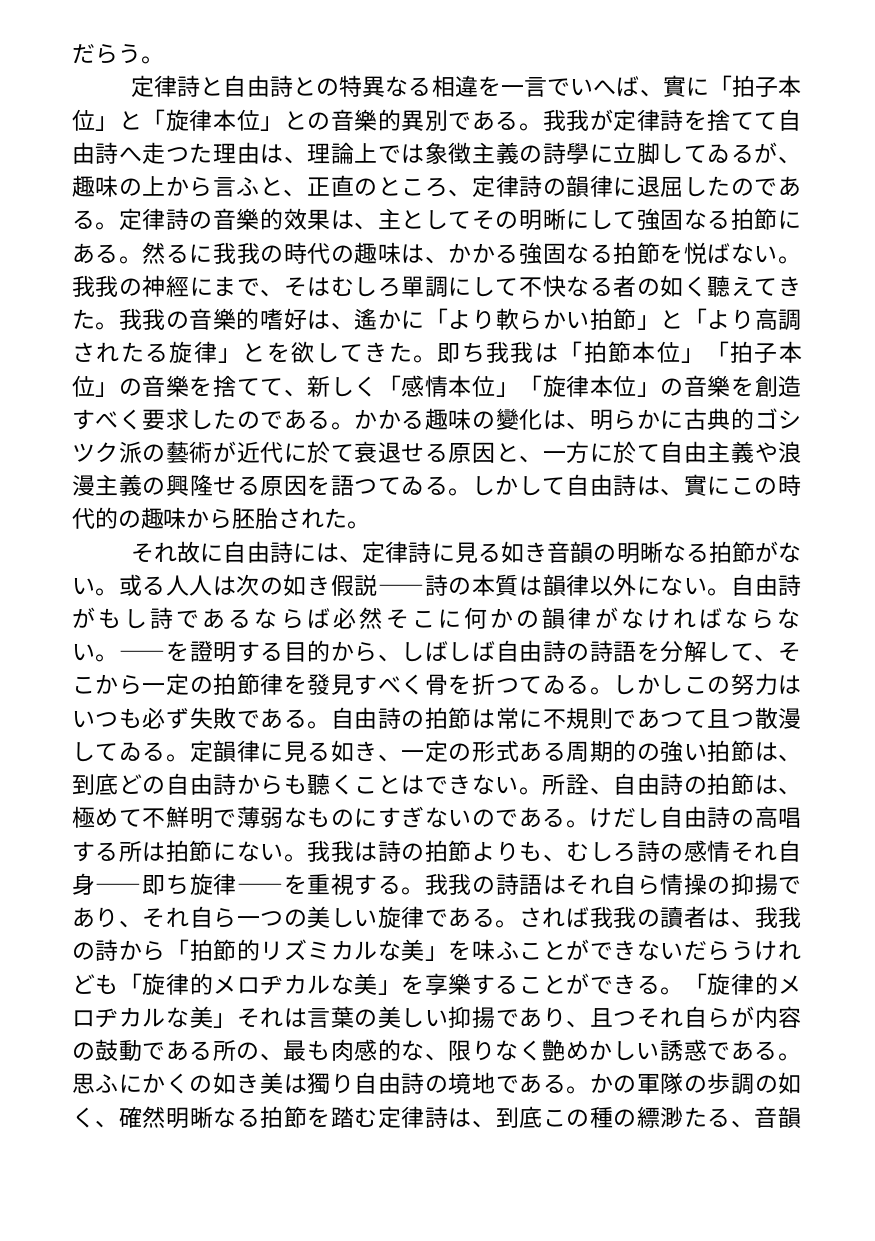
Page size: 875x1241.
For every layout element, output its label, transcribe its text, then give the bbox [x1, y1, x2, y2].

text それ故に自由詩には、定律詩に見る如き音韻の明晰なる拍節がない。或る人人は次の如き假説――詩の本質は韻律以外にない。自由詩がもし詩であるならば必然そこに何かの韻律がなければならない。――を證明する目的から、しばしば自由詩の詩語を分解して、そこから一定の拍節律を發見すべく骨を折つてゐる。しかしこの努力はいつも必ず失敗である。自由詩の拍節は常に不規則であつて且つ散漫してゐる。定韻律に見る如き、一定の形式ある周期的の強い拍節は、到底どの自由詩からも聽くことはできない。所詮、自由詩の拍節は、極めて不鮮明で薄弱なものにすぎないのである。けだし自由詩の高唱する所は拍節にない。我我は詩の拍節よりも、むしろ詩の感情それ自身――即ち旋律――を重視する。我我の詩語はそれ自ら情操の抑揚であり、それ自ら一つの美しい旋律である。されば我我の讀者は、我我の詩から「拍節的リズミカルな美」を味ふことができないだらうけれども「旋律的メロヂカルな美」を享樂することができる。「旋律的メロヂカルな美」それは言葉の美しい抑揚であり、且つそれ自らが内容の鼓動である所の、最も肉感的な、限りなく艶めかしい誘惑である。思ふにかくの如き美は獨り自由詩の境地である。かの軍隊の歩調の如く、確然明晰なる拍節を踏む定律詩は、到底この種の縹渺たる、音韻 [72, 534, 802, 1133]
text だらう。 [72, 36, 802, 69]
text 定律詩と自由詩との特異なる相違を一言でいへば、實に「拍子本位」と「旋律本位」との音樂的異別である。我我が定律詩を捨てて自由詩へ走つた理由は、理論上では象徴主義の詩學に立脚してゐるが、趣味の上から言ふと、正直のところ、定律詩の韻律に退屈したのである。定律詩の音樂的效果は、主としてその明晰にして強固なる拍節にある。然るに我我の時代の趣味は、かかる強固なる拍節を悦ばない。我我の神經にまで、そはむしろ單調にして不快なる者の如く聽えてきた。我我の音樂的嗜好は、遙かに「より軟らかい拍節」と「より高調されたる旋律」とを欲してきた。即ち我我は「拍節本位」「拍子本位」の音樂を捨てて、新しく「感情本位」「旋律本位」の音樂を創造すべく要求したのである。かかる趣味の變化は、明らかに古典的ゴシツク派の藝術が近代に於て衰退せる原因と、一方に於て自由主義や浪漫主義の興隆せる原因を語つてゐる。しかして自由詩は、實にこの時代的の趣味から胚胎された。 [72, 69, 802, 534]
